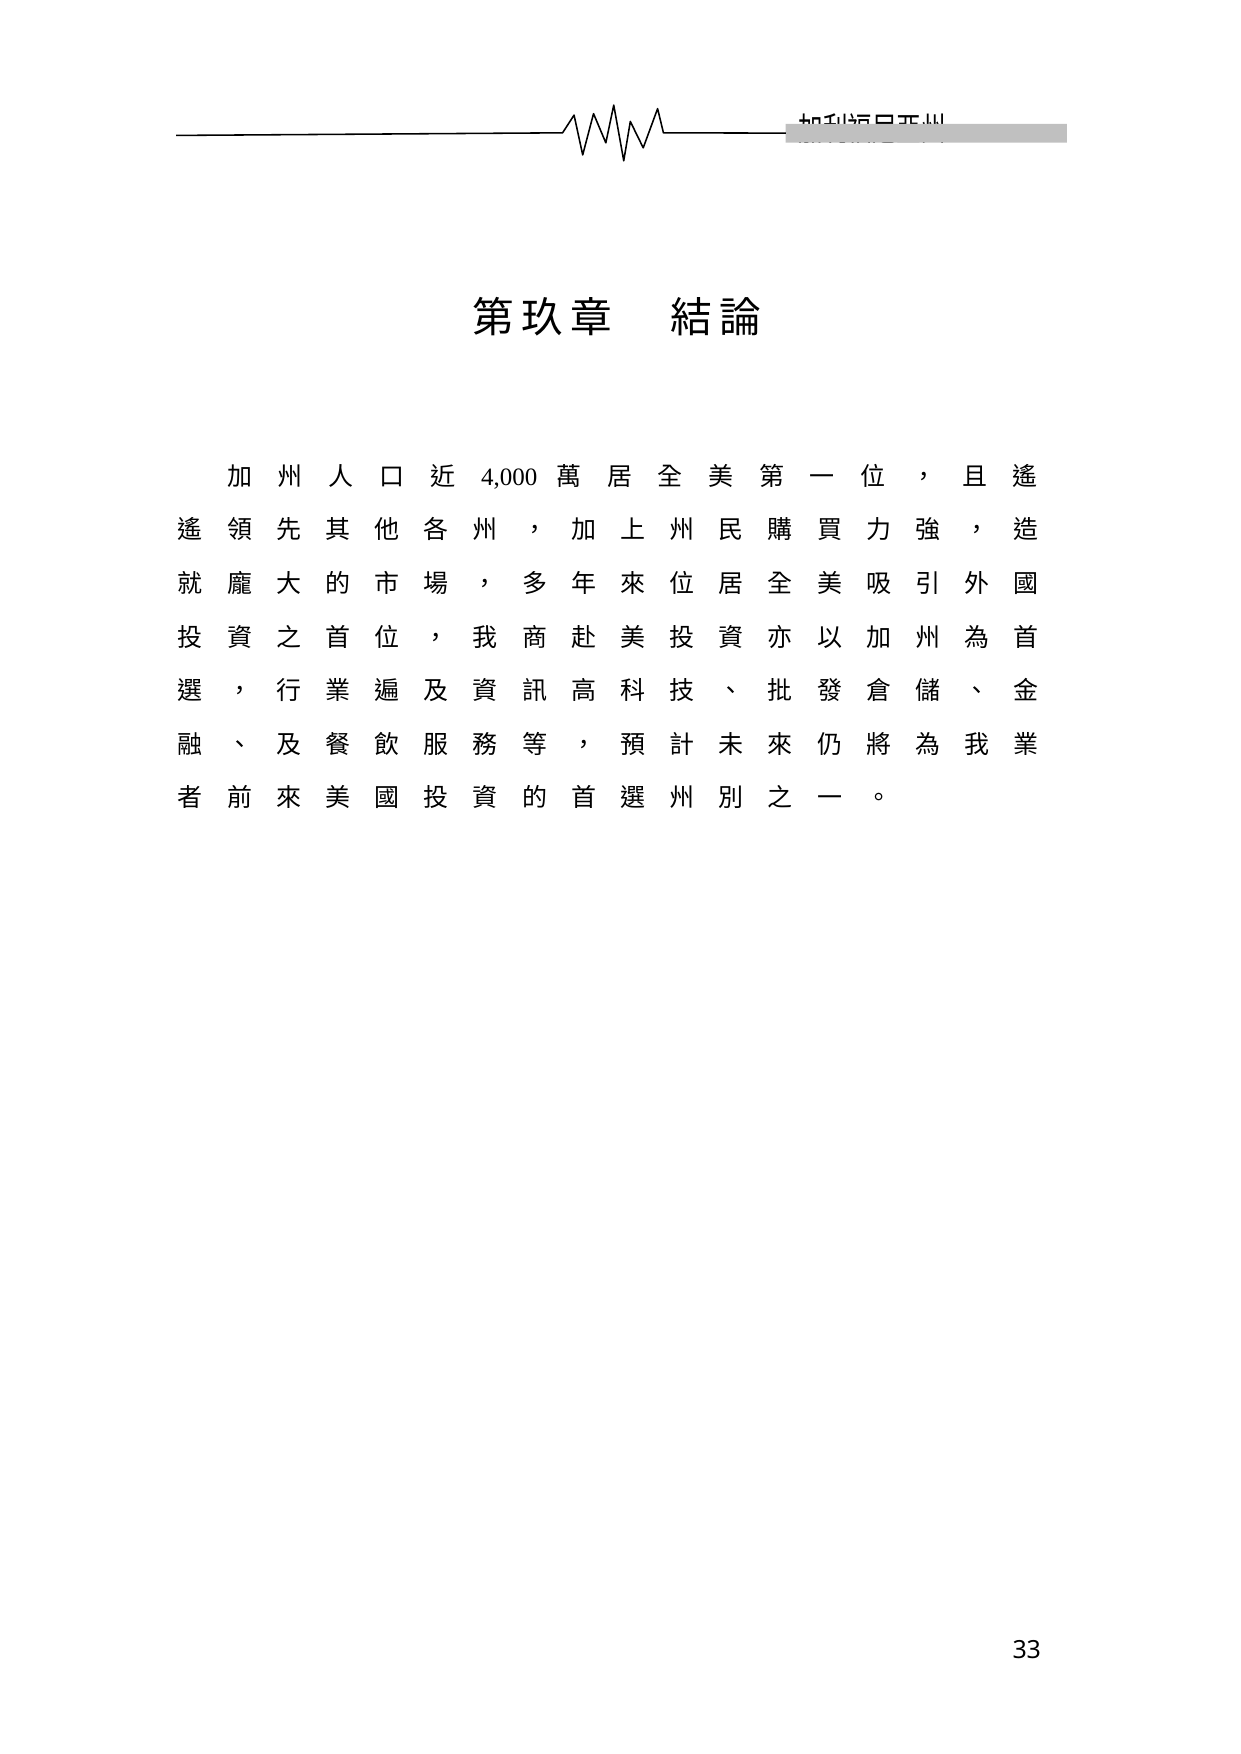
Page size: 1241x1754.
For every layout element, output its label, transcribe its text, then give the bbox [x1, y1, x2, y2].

text 第玖章 結論 [178, 260, 1063, 367]
text 加州人口近4,000萬居全美第一位，且遙遙領先其他各州，加上州民購買力強，造就龐大的市場，多年來位居全美吸引外國投資之首位，我商赴美投資亦以加州為首選，行業遍及資訊高科技、批發倉儲、金融、及餐飲服務等，預計未來仍將為我業者前來美國投資的首選州別之一。 [178, 448, 1063, 822]
